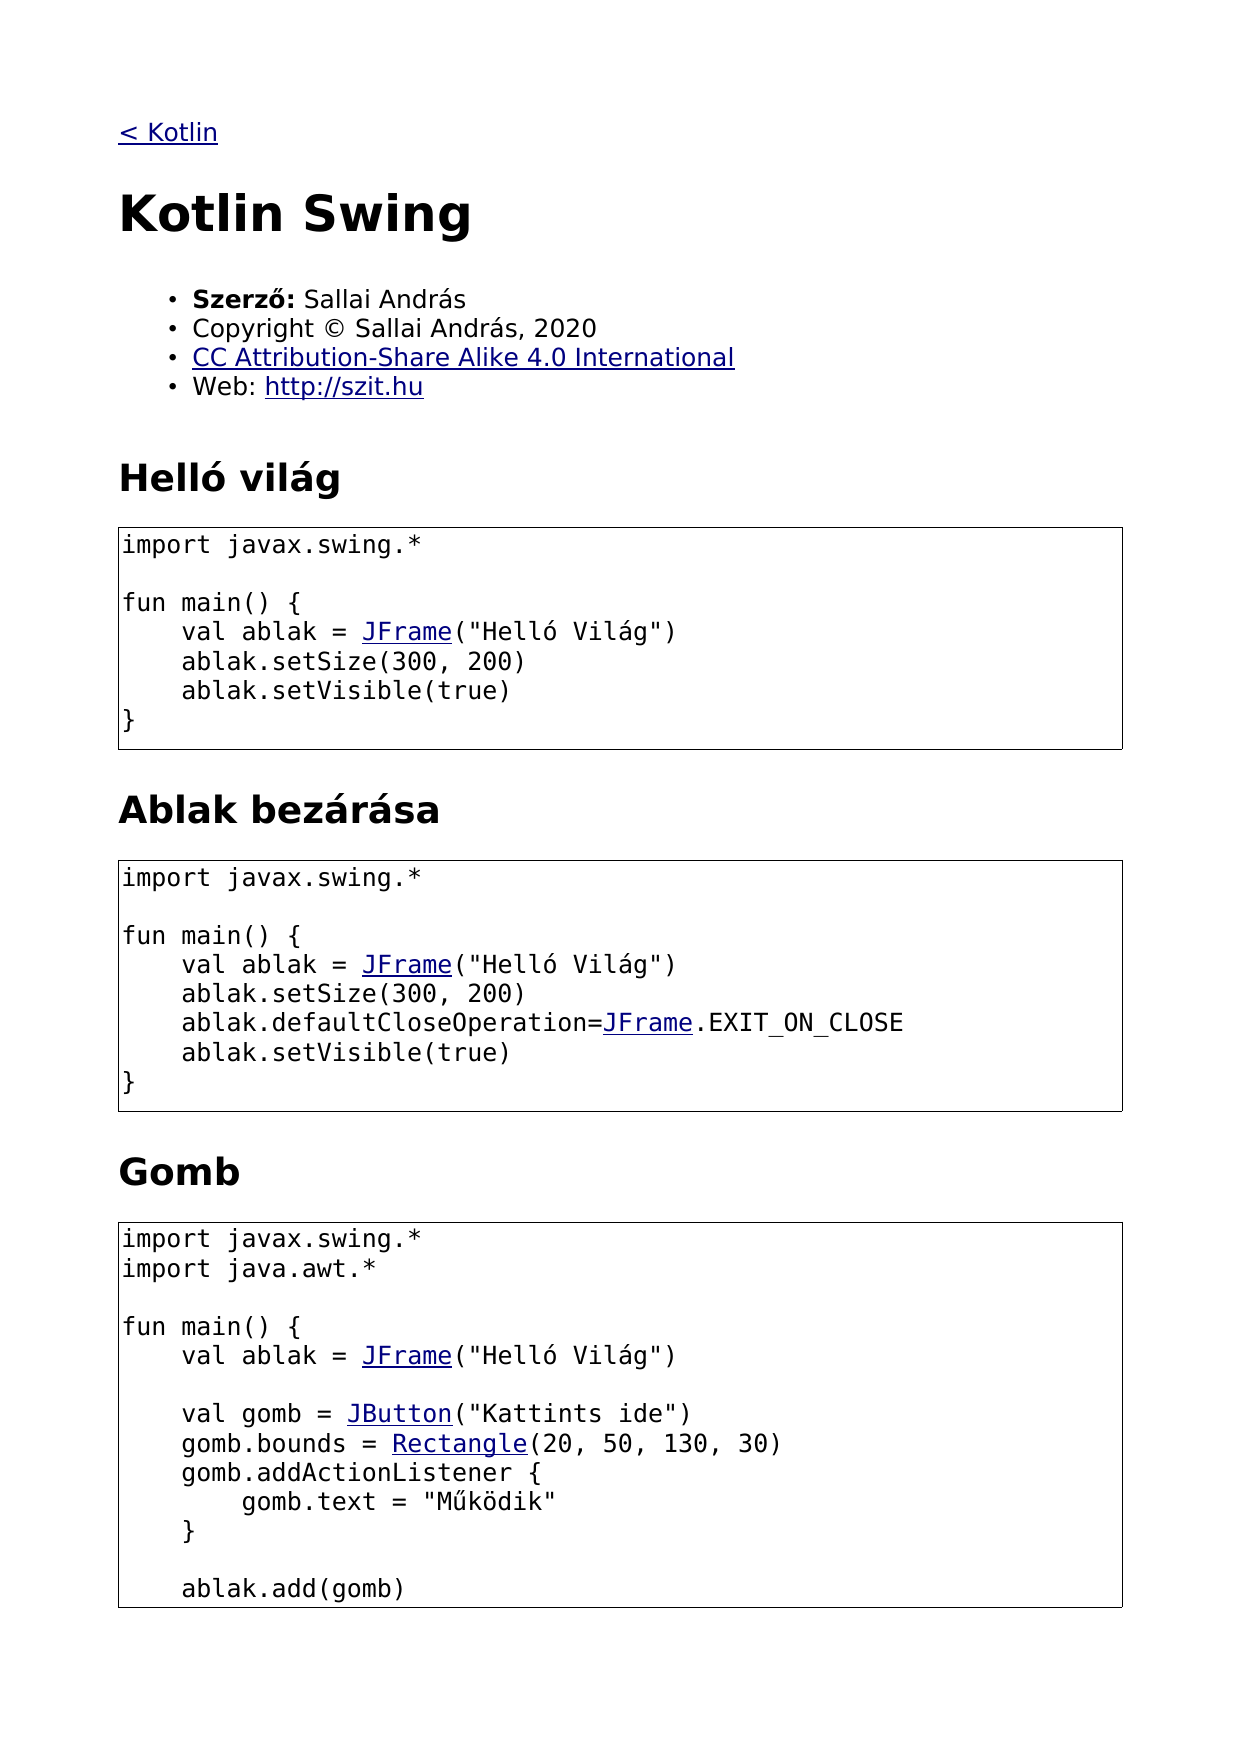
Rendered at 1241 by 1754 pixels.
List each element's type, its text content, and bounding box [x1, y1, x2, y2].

table_header import javax.swing.* fun main() { val ablak = JFrame("Helló Világ") ablak.setSize(300, 200) ablak.setVisible(true) } [119, 528, 1122, 749]
table_header import javax.swing.* fun main() { val ablak = JFrame("Helló Világ") ablak.setSize(300, 200) ablak.defaultCloseOperation=JFrame.EXIT_ON_CLOSE ablak.setVisible(true) } [119, 861, 1122, 1111]
subtitle Gomb [118, 1151, 1122, 1194]
list CC Attribution-Share Alike 4.0 International [177, 343, 1122, 372]
list Copyright © Sallai András, 2020 [177, 314, 1122, 343]
subtitle Helló világ [118, 456, 1122, 500]
list Web: http://szit.hu [177, 372, 1122, 402]
table_header import javax.swing.* import java.awt.* fun main() { val ablak = JFrame("Helló Világ") val gomb = JButton("Kattints ide") gomb.bounds = Rectangle(20, 50, 130, 30) gomb.addActionListener { gomb.text = "Működik" } ablak.add(gomb) [119, 1223, 1122, 1607]
text < Kotlin [118, 118, 1122, 147]
subtitle Kotlin Swing [118, 185, 1122, 243]
subtitle Ablak bezárása [118, 789, 1122, 832]
list Szerző: Sallai András [177, 285, 1122, 314]
